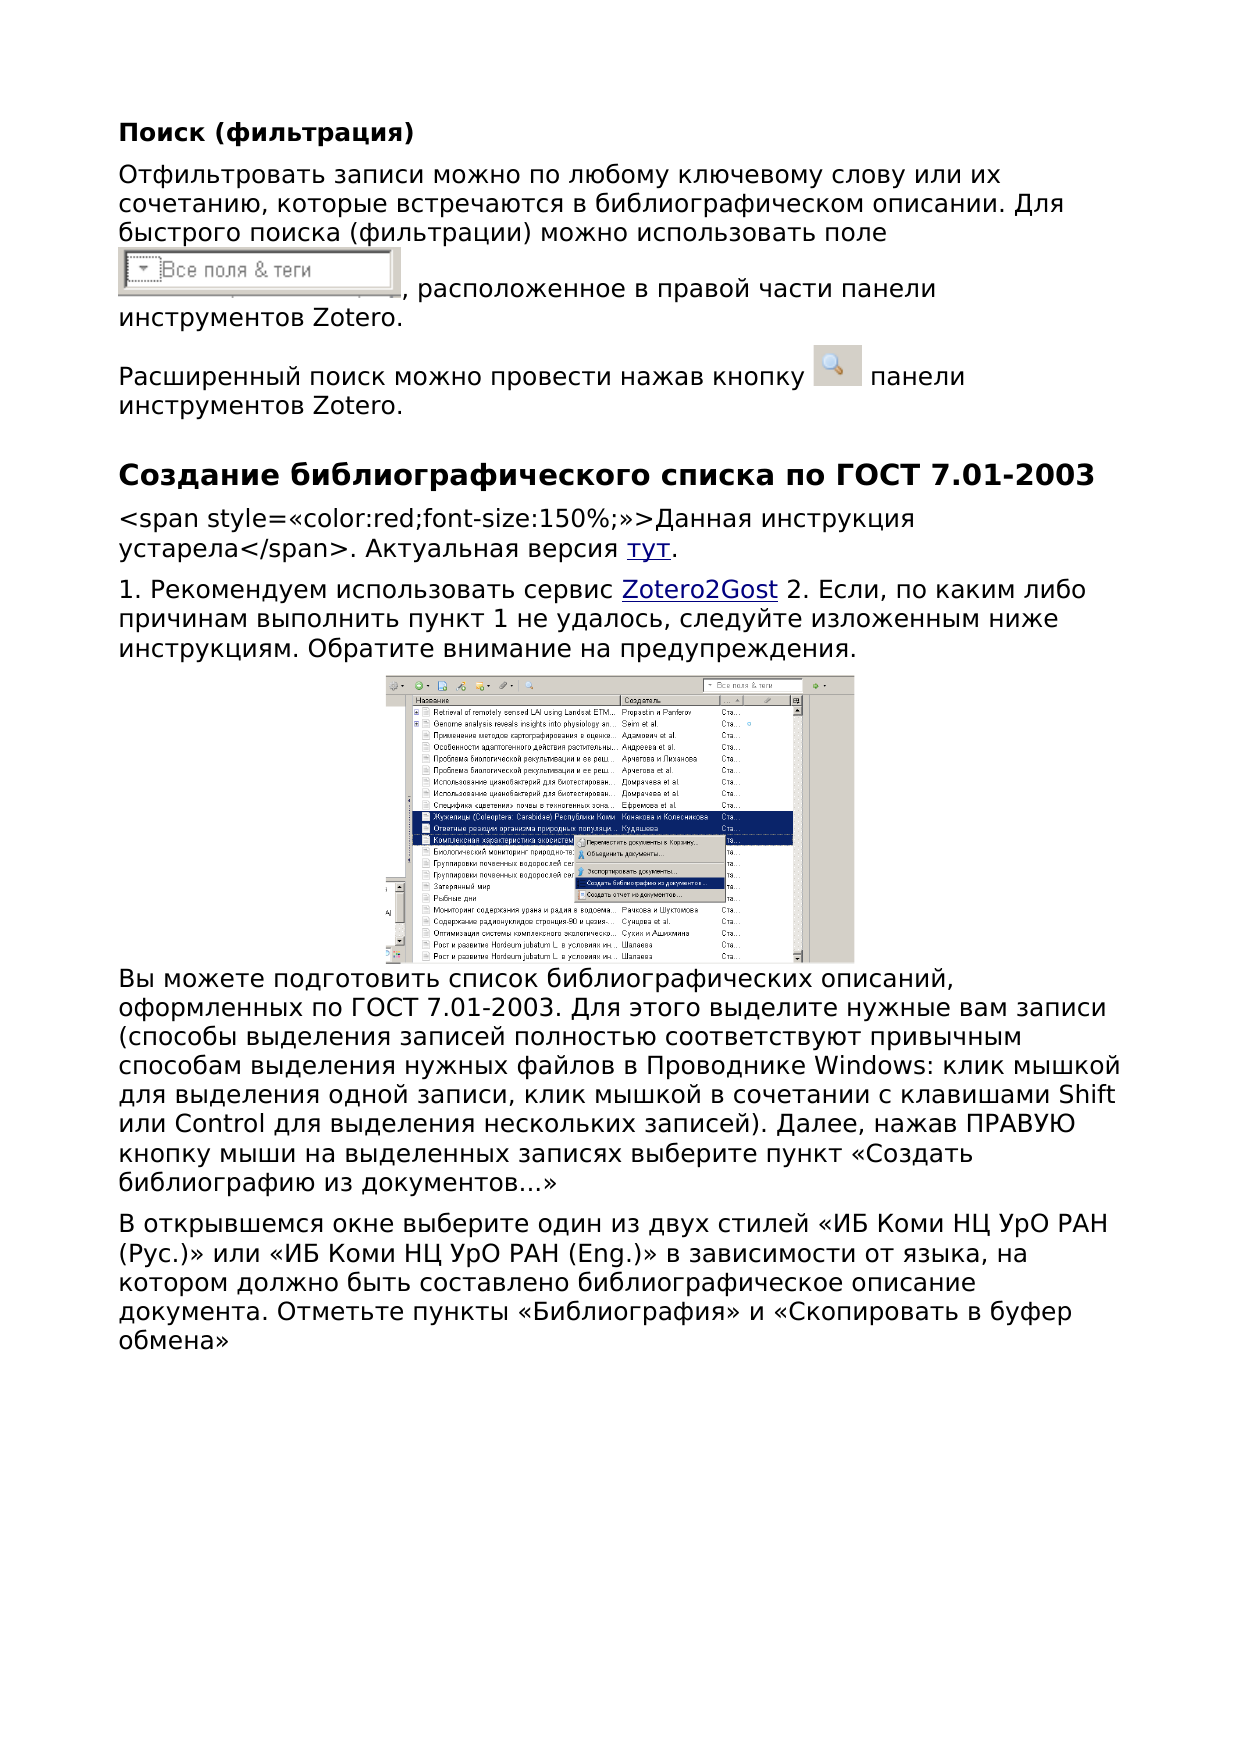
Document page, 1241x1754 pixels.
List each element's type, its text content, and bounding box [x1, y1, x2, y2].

text Расширенный поиск можно провести нажав кнопку панели инструментов Zotero. [118, 345, 1122, 421]
subtitle Создание библиографического списка по ГОСТ 7.01-2003 [118, 458, 1122, 492]
text В открывшемся окне выберите один из двух стилей «ИБ Коми НЦ УрО РАН (Рус.)» или «ИБ Коми НЦ УрО РАН (Eng.)» в зависимости от языка, на котором должно быть составлено библиографическое описание документа. Отметьте пункты «Библиография» и «Скопировать в буфер обмена» [118, 1209, 1122, 1355]
text 1. Рекомендуем использовать сервис Zotero2Gost 2. Если, по каким либо причинам выполнить пункт 1 не удалось, следуйте изложенным ниже инструкциям. Обратите внимание на предупреждения. [118, 575, 1122, 663]
picture [813, 345, 862, 386]
text Отфильтровать записи можно по любому ключевому слову или их сочетанию, которые встречаются в библиографическом описании. Для быстрого поиска (фильтрации) можно использовать поле , расположенное в правой части панели инструментов Zotero. [118, 160, 1122, 332]
picture [118, 247, 401, 298]
picture [385, 675, 855, 964]
text Вы можете подготовить список библиографических описаний, оформленных по ГОСТ 7.01-2003. Для этого выделите нужные вам записи (способы выделения записей полностью соответствуют привычным способам выделения нужных файлов в Проводнике Windows: клик мышкой для выделения одной записи, клик мышкой в сочетании с клавишами Shift или Control для выделения нескольких записей). Далее, нажав ПРАВУЮ кнопку мыши на выделенных записях выберите пункт «Создать библиографию из документов...» [118, 675, 1122, 1197]
subtitle Поиск (фильтрация) [118, 118, 1122, 147]
text <span style=«color:red;font-size:150%;»>Данная инструкция устарела</span>. Актуальная версия тут. [118, 504, 1122, 563]
